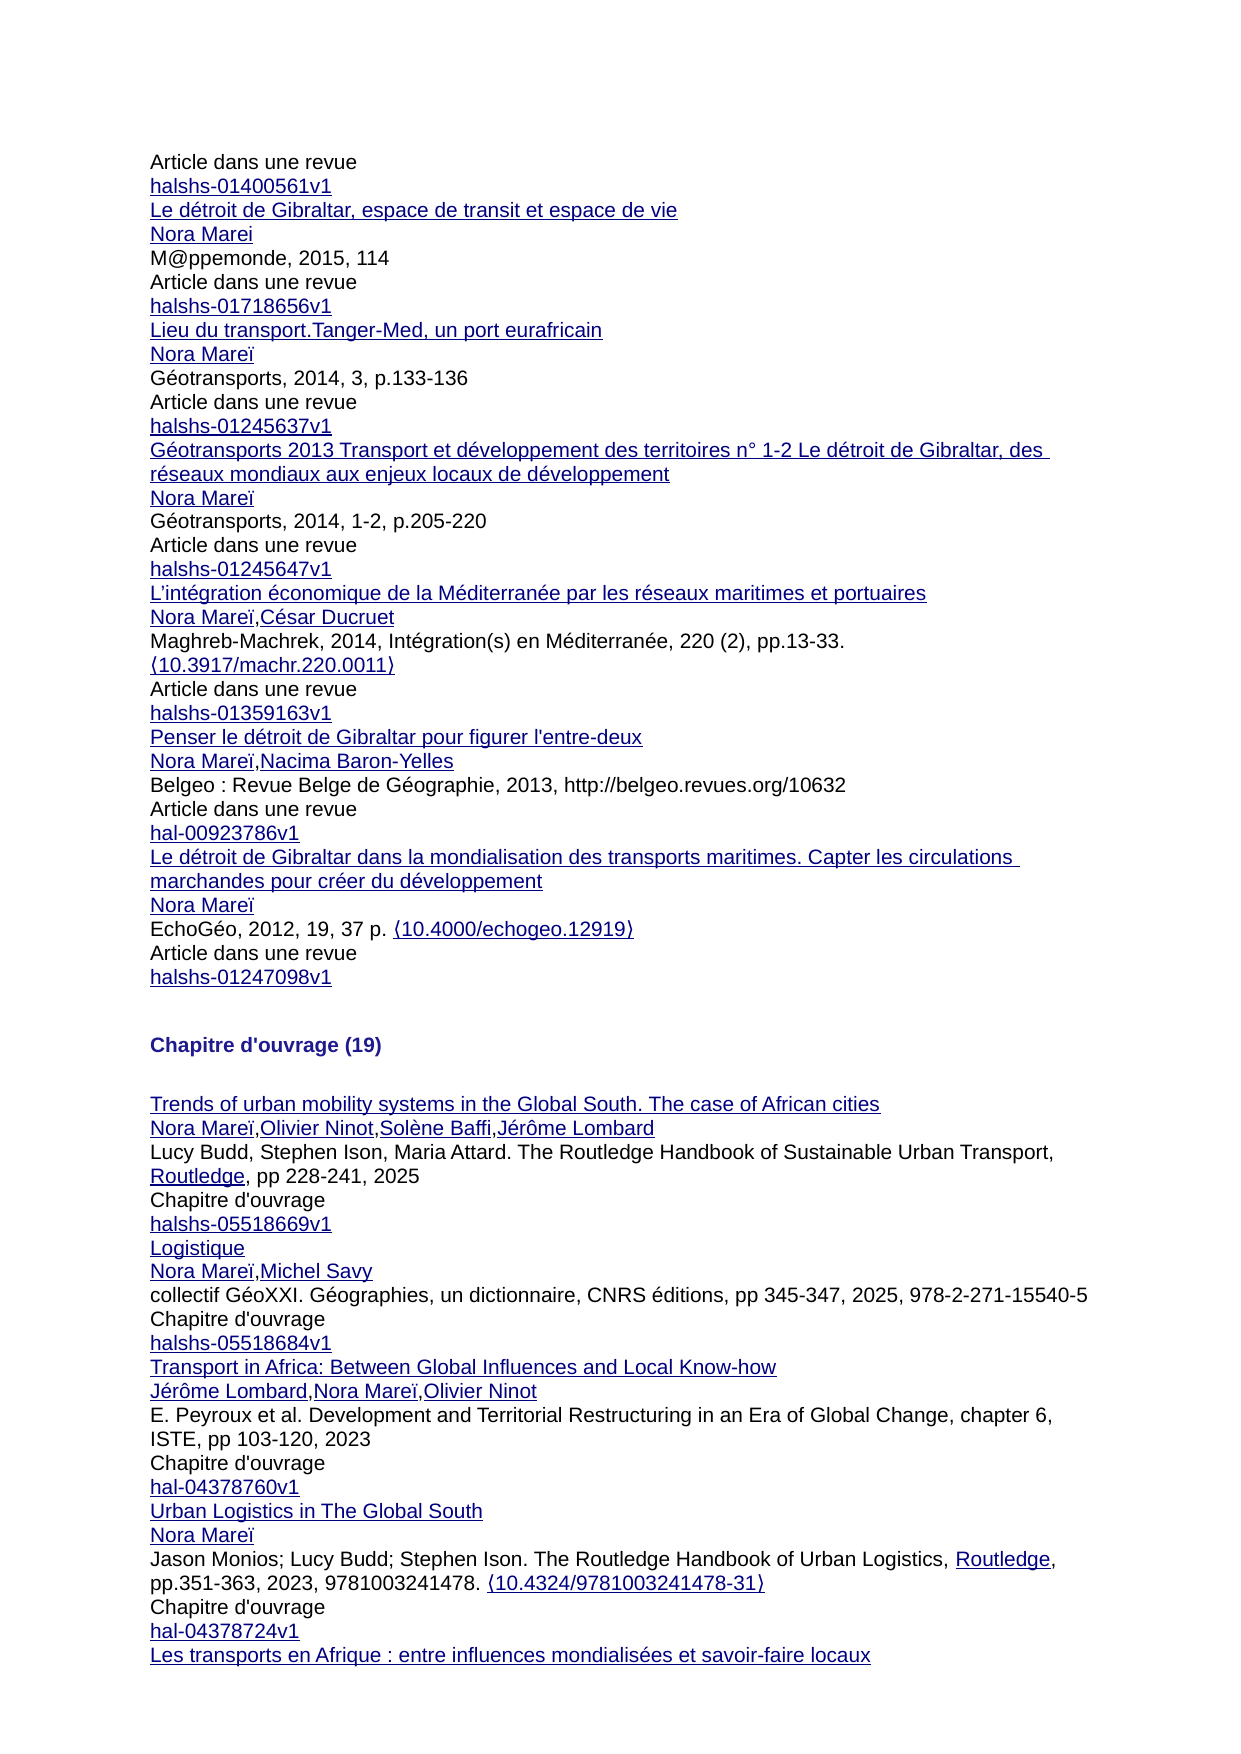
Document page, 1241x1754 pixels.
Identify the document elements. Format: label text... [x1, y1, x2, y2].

table_cell Les transports en Afrique : entre influences mondialisées et savoir-faire locaux [150, 1643, 1090, 1667]
table_cell Article dans une revue halshs-01400561v1 [150, 150, 1090, 198]
table_cell Transport in Africa: Between Global Influences and Local Know-how Jérôme Lombard,Nora Mareï,Olivier Ninot E. Peyroux et al. Development and Territorial Restructuring in an Era of Global Change, chapter 6, ISTE, pp 103-120, 2023 Chapitre d'ouvrage hal-04378760v1 [150, 1355, 1090, 1499]
table_cell Le détroit de Gibraltar, espace de transit et espace de vie Nora Marei M@ppemonde, 2015, 114 Article dans une revue halshs-01718656v1 [150, 198, 1090, 318]
table_cell L’intégration économique de la Méditerranée par les réseaux maritimes et portuaires Nora Mareï,César Ducruet Maghreb-Machrek, 2014, Intégration(s) en Méditerranée, 220 (2), pp.13-33. ⟨10.3917/machr.220.0011⟩ Article dans une revue halshs-01359163v1 [150, 581, 1090, 725]
table_cell Penser le détroit de Gibraltar pour figurer l'entre-deux Nora Mareï,Nacima Baron-Yelles Belgeo : Revue Belge de Géographie, 2013, http://belgeo.revues.org/10632 Article dans une revue hal-00923786v1 [150, 725, 1090, 845]
table_cell Le détroit de Gibraltar dans la mondialisation des transports maritimes. Capter les circulations marchandes pour créer du développement Nora Mareï EchoGéo, 2012, 19, 37 p. ⟨10.4000/echogeo.12919⟩ Article dans une revue halshs-01247098v1 [150, 845, 1090, 988]
table_header Trends of urban mobility systems in the Global South. The case of African cities Nora Mareï,Olivier Ninot,Solène Baffi,Jérôme Lombard Lucy Budd, Stephen Ison, Maria Attard. The Routledge Handbook of Sustainable Urban Transport, Routledge, pp 228-241, 2025 Chapitre d'ouvrage halshs-05518669v1 [150, 1092, 1090, 1235]
table_cell Logistique Nora Mareï,Michel Savy collectif GéoXXI. Géographies, un dictionnaire, CNRS éditions, pp 345-347, 2025, 978-2-271-15540-5 Chapitre d'ouvrage halshs-05518684v1 [150, 1235, 1090, 1355]
table_cell Géotransports 2013 Transport et développement des territoires n° 1-2 Le détroit de Gibraltar, des réseaux mondiaux aux enjeux locaux de développement Nora Mareï Géotransports, 2014, 1-2, p.205-220 Article dans une revue halshs-01245647v1 [150, 438, 1090, 581]
table_cell Urban Logistics in The Global South Nora Mareï Jason Monios; Lucy Budd; Stephen Ison. The Routledge Handbook of Urban Logistics, Routledge, pp.351-363, 2023, 9781003241478. ⟨10.4324/9781003241478-31⟩ Chapitre d'ouvrage hal-04378724v1 [150, 1499, 1090, 1643]
subtitle Chapitre d'ouvrage (19) [150, 1033, 1090, 1057]
table_cell Lieu du transport.Tanger-Med, un port eurafricain Nora Mareï Géotransports, 2014, 3, p.133-136 Article dans une revue halshs-01245637v1 [150, 318, 1090, 437]
